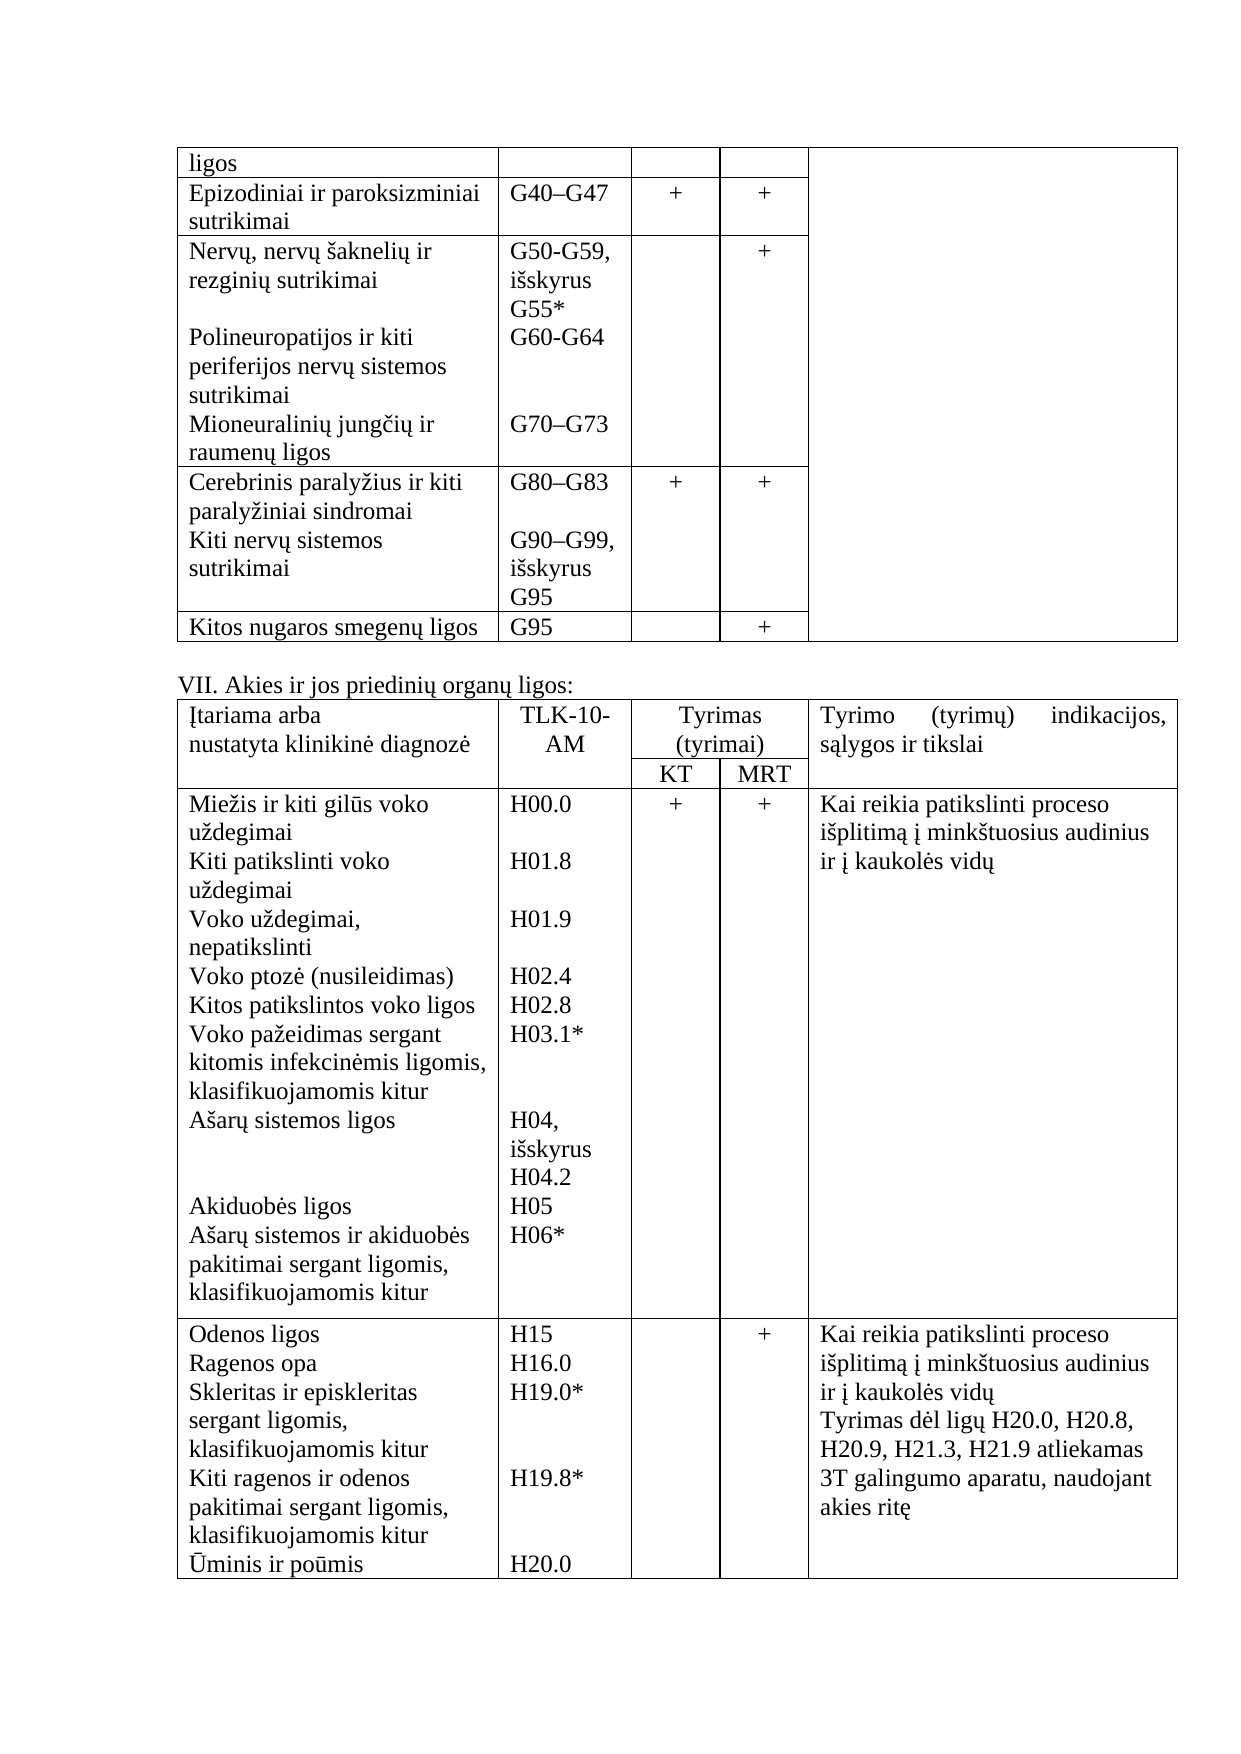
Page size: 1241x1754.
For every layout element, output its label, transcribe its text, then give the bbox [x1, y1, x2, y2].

table_cell [499, 148, 631, 177]
table_header Įtariama arba nustatyta klinikinė diagnozė [178, 700, 498, 788]
table_cell Epizodiniai ir paroksizminiai sutrikimai [178, 178, 498, 235]
table_cell Kitos nugaros smegenų ligos [178, 612, 498, 641]
table_cell [632, 1319, 719, 1578]
table_cell G50-G59, išskyrus G55* G60-G64 G70–G73 [499, 236, 631, 466]
table_cell H00.0 H01.8 H01.9 H02.4 H02.8 H03.1* H04, išskyrus H04.2 H05 H06* [499, 789, 631, 1318]
table_cell H15 H16.0 H19.0* H19.8* H20.0 [499, 1319, 631, 1578]
table_cell MRT [721, 759, 808, 788]
table_cell + [632, 467, 719, 611]
table_cell + [721, 467, 808, 611]
table_cell G40–G47 [499, 178, 631, 235]
table_cell + [632, 789, 719, 1318]
table_cell [809, 148, 1177, 641]
table_cell + [632, 178, 719, 235]
table_cell + [721, 236, 808, 466]
table_cell + [721, 1319, 808, 1578]
table_cell Cerebrinis paralyžius ir kiti paralyžiniai sindromai Kiti nervų sistemos sutrikimai [178, 467, 498, 611]
table_cell G95 [499, 612, 631, 641]
table_cell Kai reikia patikslinti proceso išplitimą į minkštuosius audinius ir į kaukolės vidų [809, 789, 1177, 1318]
table_cell [632, 612, 719, 641]
table_cell Kai reikia patikslinti proceso išplitimą į minkštuosius audinius ir į kaukolės vidų Tyrimas dėl ligų H20.0, H20.8, H20.9, H21.3, H21.9 atliekamas 3T galingumo aparatu, naudojant akies ritę [809, 1319, 1177, 1578]
table_cell Miežis ir kiti gilūs voko uždegimai Kiti patikslinti voko uždegimai Voko uždegimai, nepatikslinti Voko ptozė (nusileidimas) Kitos patikslintos voko ligos Voko pažeidimas sergant kitomis infekcinėmis ligomis, klasifikuojamomis kitur Ašarų sistemos ligos Akiduobės ligos Ašarų sistemos ir akiduobės pakitimai sergant ligomis, klasifikuojamomis kitur [178, 789, 498, 1318]
table_cell KT [632, 759, 719, 788]
table_cell Nervų, nervų šaknelių ir rezginių sutrikimai Polineuropatijos ir kiti periferijos nervų sistemos sutrikimai Mioneuralinių jungčių ir raumenų ligos [178, 236, 498, 466]
table_cell [721, 148, 808, 177]
table_header Tyrimas (tyrimai) [632, 700, 808, 758]
table_cell G80–G83 G90–G99, išskyrus G95 [499, 467, 631, 611]
table_cell + [721, 789, 808, 1318]
table_header TLK-10-AM [499, 700, 631, 788]
table_cell ligos [178, 148, 498, 177]
table_cell [632, 148, 719, 177]
table_cell Odenos ligos Ragenos opa Skleritas ir episkleritas sergant ligomis, klasifikuojamomis kitur Kiti ragenos ir odenos pakitimai sergant ligomis, klasifikuojamomis kitur Ūminis ir poūmis [178, 1319, 498, 1578]
text VII. Akies ir jos priedinių organų ligos: [177, 671, 1181, 699]
table_cell + [721, 178, 808, 235]
table_cell [632, 236, 719, 466]
table_cell + [721, 612, 808, 641]
table_header Tyrimo (tyrimų) indikacijos, sąlygos ir tikslai [809, 700, 1177, 788]
